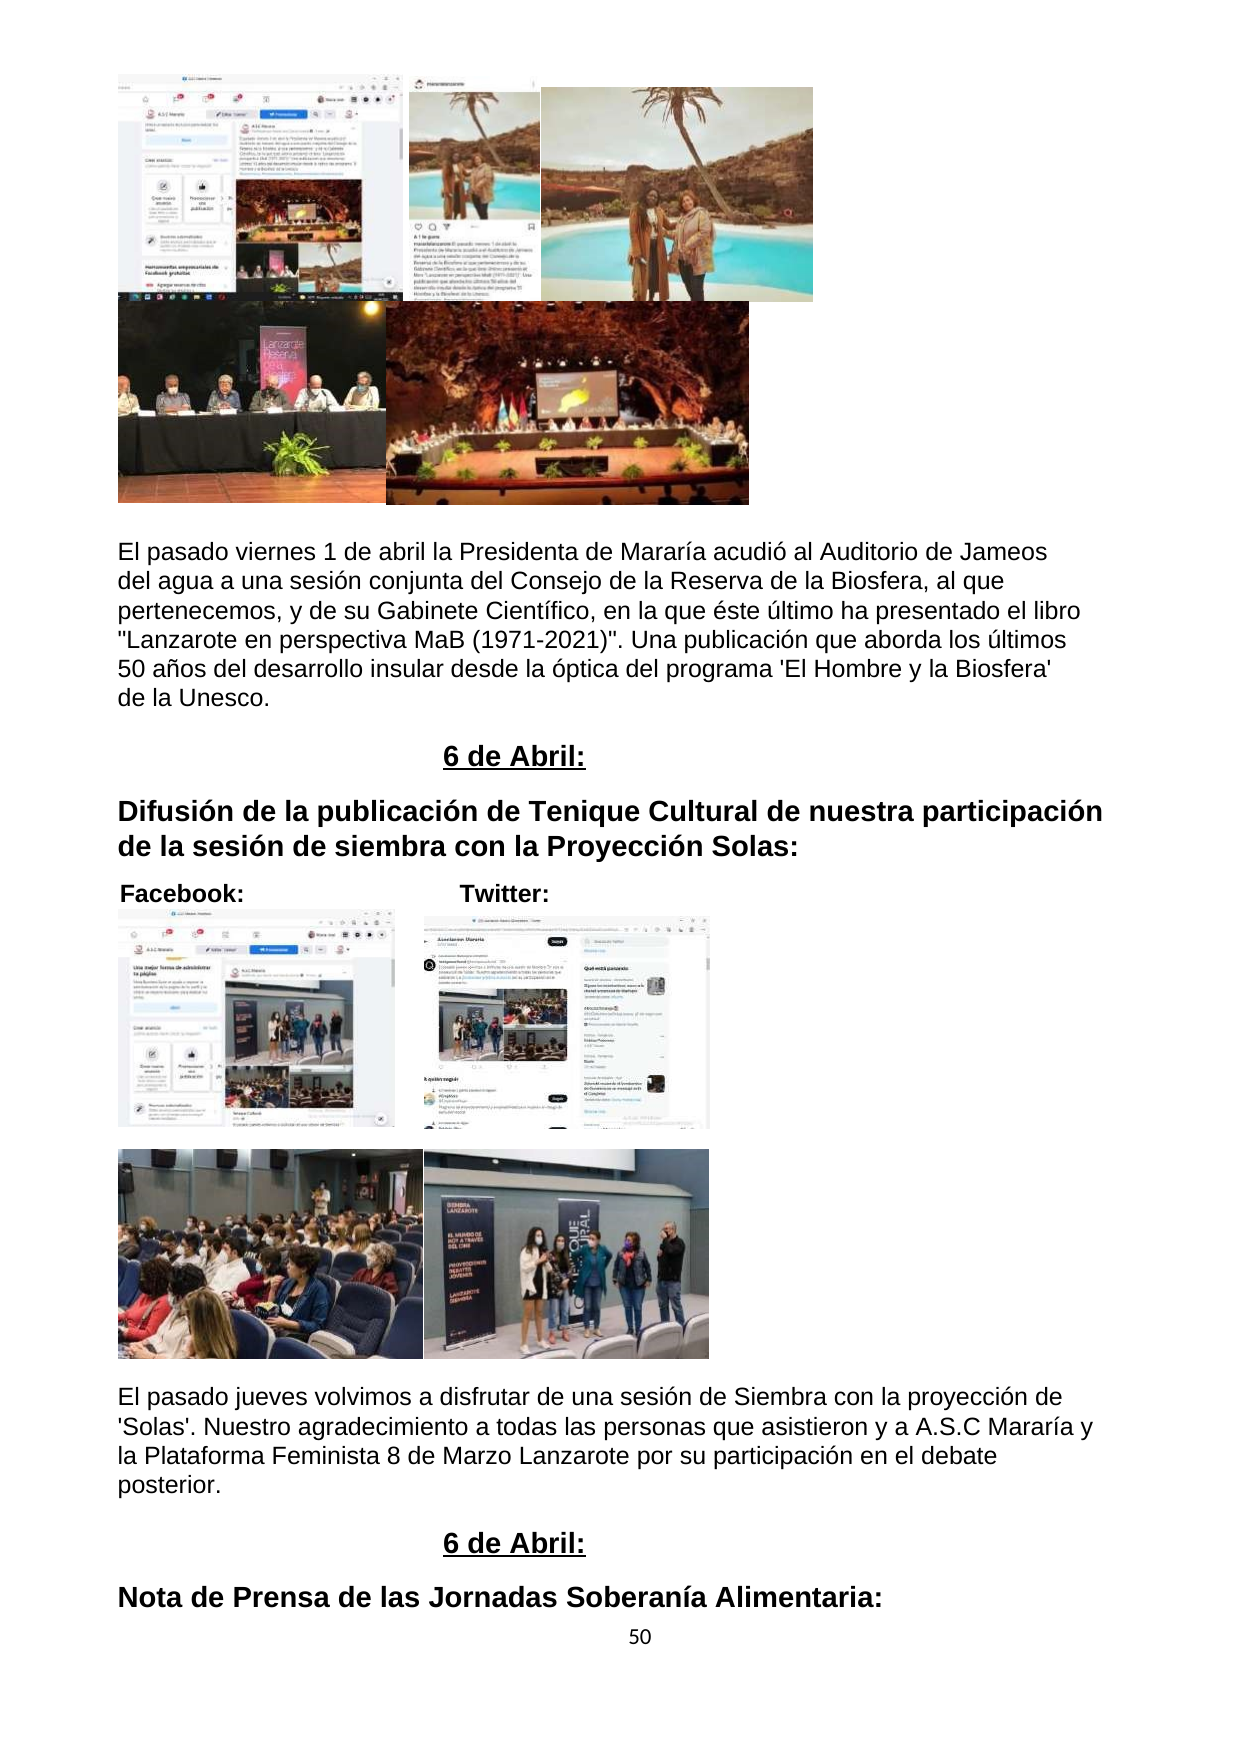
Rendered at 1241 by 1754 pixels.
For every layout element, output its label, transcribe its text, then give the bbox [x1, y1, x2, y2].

text 6 de Abril: [116, 1526, 1079, 1559]
text 6 de Abril: [116, 739, 1079, 773]
text El pasado viernes 1 de abril la Presidenta de Mararía acudió al Auditorio de Jameos del agua a una sesión conjunta del Consejo de la Reserva de la Biosfera, al que pertenecemos, y de su Gabinete Científico, en la que éste último ha presentado el libro "Lanzarote en perspectiva MaB (1971-2021)". Una publicación que aborda los últimos 50 años del desarrollo insular desde la óptica del programa 'El Hombre y la Biosfera' de la Unesco. [117, 537, 1082, 712]
text Difusión de la publicación de Tenique Cultural de nuestra participación de la sesión de siembra con la Proyección Solas: [117, 794, 1105, 862]
text El pasado jueves volvimos a disfrutar de una sesión de Siembra con la proyección de 'Solas'. Nuestro agradecimiento a todas las personas que asistieron y a A.S.C Mararía y la Plataforma Feminista 8 de Marzo Lanzarote por su participación en el debate posterior. [117, 1382, 1094, 1499]
text Nota de Prensa de las Jornadas Soberanía Alimentaria: [117, 1580, 1167, 1614]
text Facebook: Twitter: [119, 879, 1192, 907]
